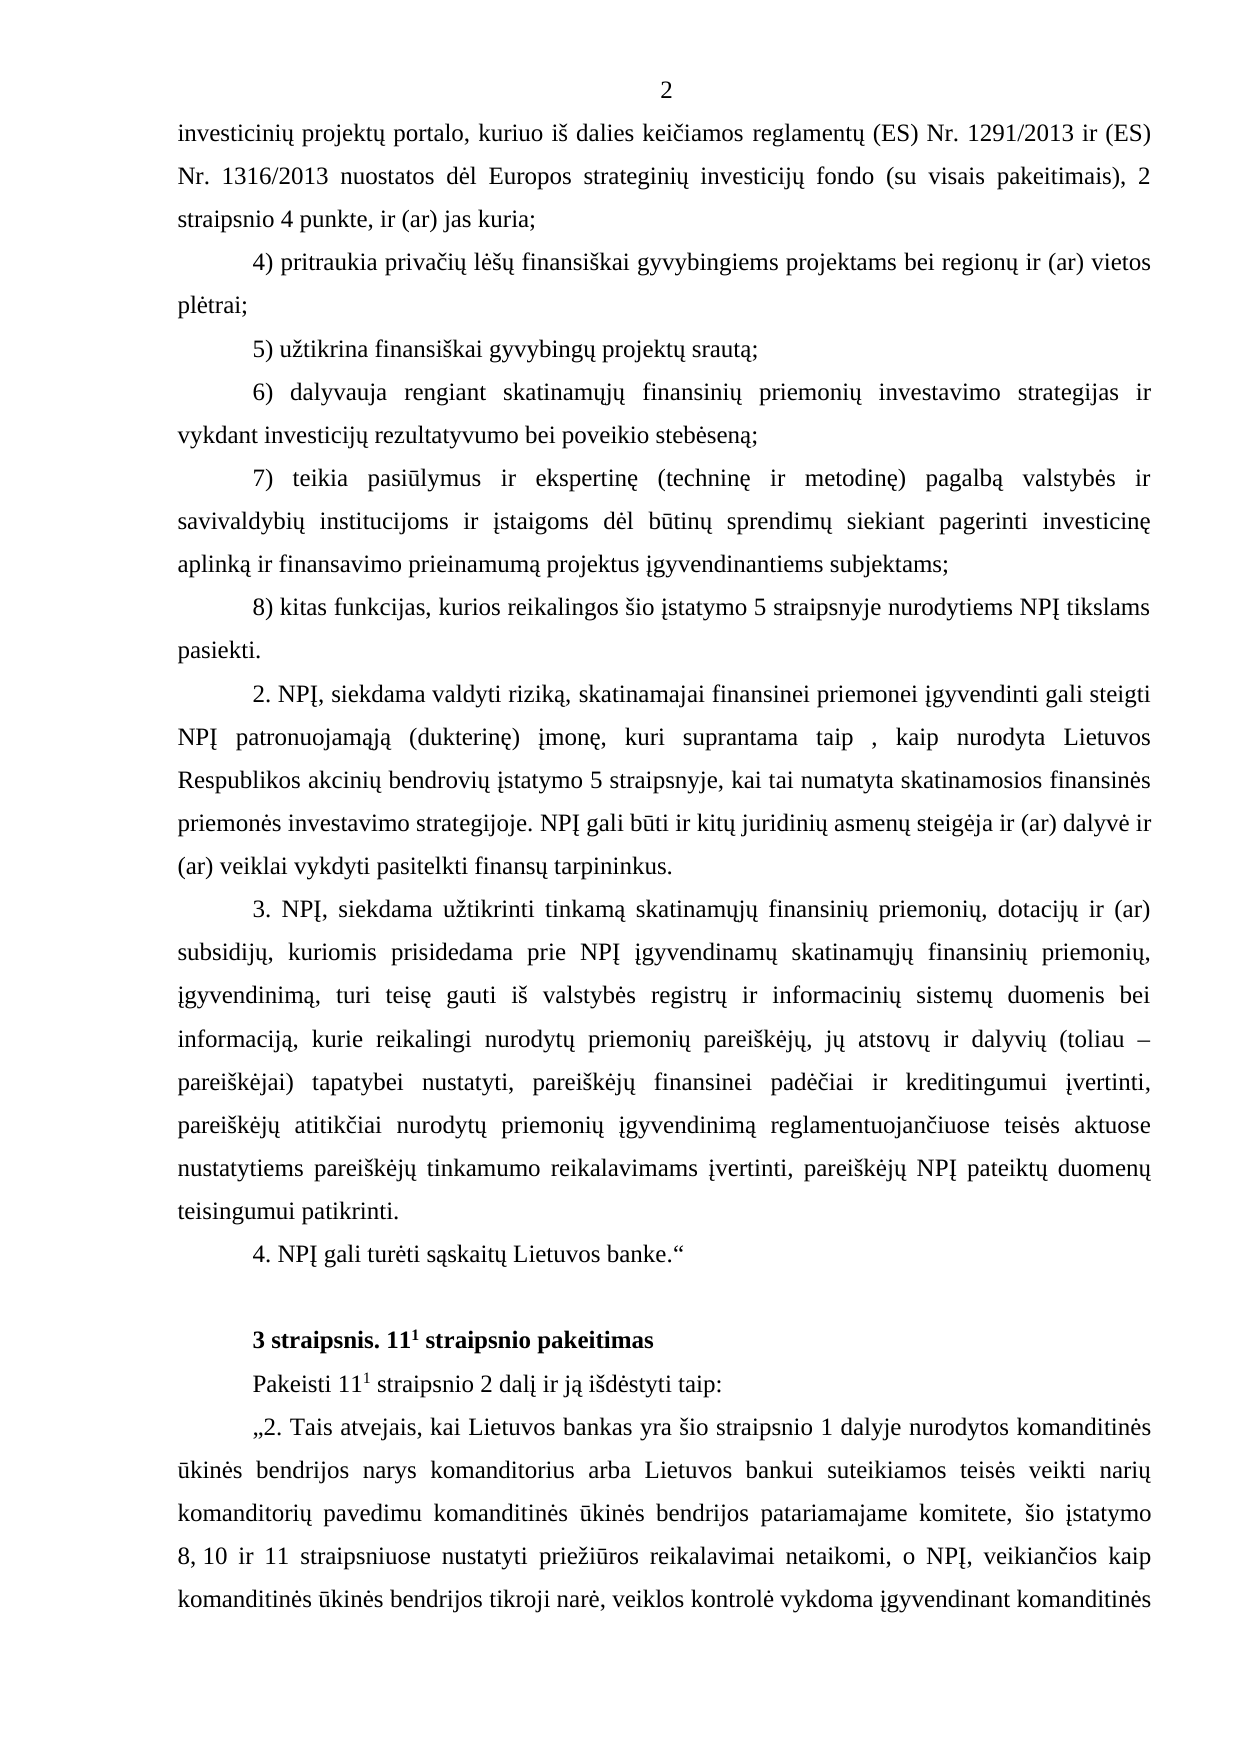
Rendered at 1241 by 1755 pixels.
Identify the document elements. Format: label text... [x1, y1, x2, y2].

text 4. NPĮ gali turėti sąskaitų Lietuvos banke.“ [177, 1239, 1152, 1268]
text 2. NPĮ, siekdama valdyti riziką, skatinamajai finansinei priemonei įgyvendinti gali steigti NPĮ patronuojamąją (dukterinę) įmonę, kuri suprantama taip , kaip nurodyta Lietuvos Respublikos akcinių bendrovių įstatymo 5 straipsnyje, kai tai numatyta skatinamosios finansinės priemonės investavimo strategijoje. NPĮ gali būti ir kitų juridinių asmenų steigėja ir (ar) dalyvė ir (ar) veiklai vykdyti pasitelkti finansų tarpininkus. [177, 679, 1152, 880]
text 3. NPĮ, siekdama užtikrinti tinkamą skatinamųjų finansinių priemonių, dotacijų ir (ar) subsidijų, kuriomis prisidedama prie NPĮ įgyvendinamų skatinamųjų finansinių priemonių, įgyvendinimą, turi teisę gauti iš valstybės registrų ir informacinių sistemų duomenis bei informaciją, kurie reikalingi nurodytų priemonių pareiškėjų, jų atstovų ir dalyvių (toliau – pareiškėjai) tapatybei nustatyti, pareiškėjų finansinei padėčiai ir kreditingumui įvertinti, pareiškėjų atitikčiai nurodytų priemonių įgyvendinimą reglamentuojančiuose teisės aktuose nustatytiems pareiškėjų tinkamumo reikalavimams įvertinti, pareiškėjų NPĮ pateiktų duomenų teisingumui patikrinti. [177, 894, 1152, 1225]
text 7) teikia pasiūlymus ir ekspertinę (techninę ir metodinę) pagalbą valstybės ir savivaldybių institucijoms ir įstaigoms dėl būtinų sprendimų siekiant pagerinti investicinę aplinką ir finansavimo prieinamumą projektus įgyvendinantiems subjektams; [177, 463, 1152, 578]
text 5) užtikrina finansiškai gyvybingų projektų srautą; [177, 334, 1152, 362]
text 3 straipsnis. 111 straipsnio pakeitimas [177, 1326, 1152, 1354]
text investicinių projektų portalo, kuriuo iš dalies keičiamos reglamentų (ES) Nr. 1291/2013 ir (ES) Nr. 1316/2013 nuostatos dėl Europos strateginių investicijų fondo (su visais pakeitimais), 2 straipsnio 4 punkte, ir (ar) jas kuria; [177, 118, 1152, 233]
text 8) kitas funkcijas, kurios reikalingos šio įstatymo 5 straipsnyje nurodytiems NPĮ tikslams pasiekti. [177, 592, 1152, 664]
text 4) pritraukia privačių lėšų finansiškai gyvybingiems projektams bei regionų ir (ar) vietos plėtrai; [177, 247, 1152, 319]
text Pakeisti 111 straipsnio 2 dalį ir ją išdėstyti taip: [177, 1369, 1152, 1397]
text „2. Tais atvejais, kai Lietuvos bankas yra šio straipsnio 1 dalyje nurodytos komanditinės ūkinės bendrijos narys komanditorius arba Lietuvos bankui suteikiamos teisės veikti narių komanditorių pavedimu komanditinės ūkinės bendrijos patariamajame komitete, šio įstatymo 8, 10 ir 11 straipsniuose nustatyti priežiūros reikalavimai netaikomi, o NPĮ, veikiančios kaip komanditinės ūkinės bendrijos tikroji narė, veiklos kontrolė vykdoma įgyvendinant komanditinės [177, 1412, 1152, 1613]
text 6) dalyvauja rengiant skatinamųjų finansinių priemonių investavimo strategijas ir vykdant investicijų rezultatyvumo bei poveikio stebėseną; [177, 377, 1152, 449]
